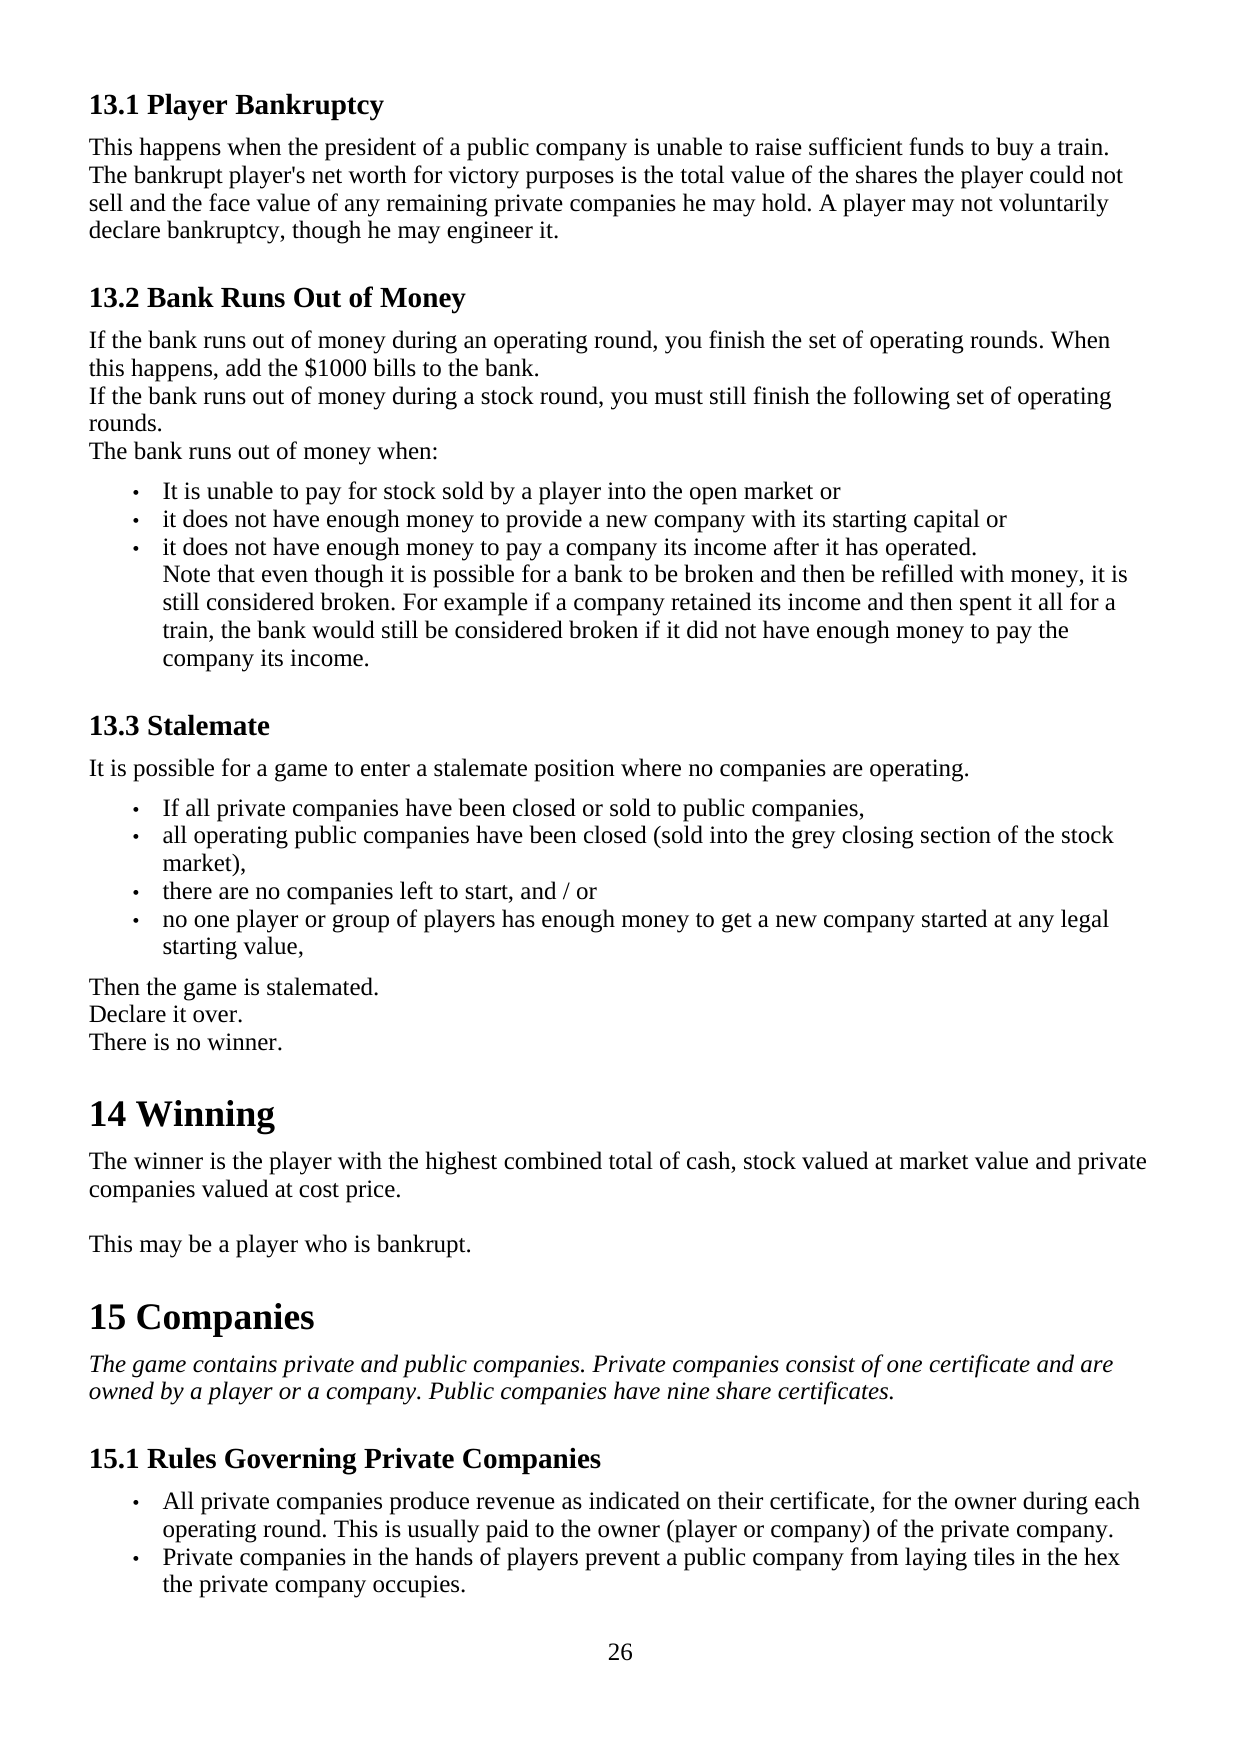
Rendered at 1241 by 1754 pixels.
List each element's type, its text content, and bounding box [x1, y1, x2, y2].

text If the bank runs out of money during an operating round, you finish the set of operating rounds. When this happens, add the $1000 bills to the bank. If the bank runs out of money during a stock round, you must still finish the following set of operating rounds. The bank runs out of money when: [88, 326, 1152, 465]
text Then the game is stalemated. Declare it over. There is no winner. [88, 973, 1152, 1056]
subtitle 15.1 Rules Governing Private Companies [88, 1443, 1152, 1475]
subtitle 15 Companies [88, 1296, 1152, 1337]
subtitle 14 Winning [88, 1093, 1152, 1135]
list no one player or group of players has enough money to get a new company started at any legal starting value, [133, 905, 1152, 960]
list Private companies in the hands of players prevent a public company from laying tiles in the hex the private company occupies. [133, 1543, 1152, 1598]
list it does not have enough money to provide a new company with its starting capital or [133, 505, 1152, 533]
list it does not have enough money to pay a company its income after it has operated. Note that even though it is possible for a bank to be broken and then be refilled with money, it is still considered broken. For example if a company retained its income and then spent it all for a train, the bank would still be considered broken if it did not have enough money to pay the company its income. [133, 533, 1152, 671]
subtitle 13.3 Stalemate [88, 709, 1152, 741]
list If all private companies have been closed or sold to public companies, [133, 794, 1152, 822]
text The winner is the player with the highest combined total of cash, stock valued at market value and private companies valued at cost price. This may be a player who is bankrupt. [88, 1147, 1152, 1258]
text This happens when the president of a public company is unable to raise sufficient funds to buy a train. The bankrupt player's net worth for victory purposes is the total value of the shares the player could not sell and the face value of any remaining private companies he may hold. A player may not voluntarily declare bankruptcy, though he may engineer it. [88, 133, 1152, 244]
text It is possible for a game to enter a stalemate position where no companies are operating. [88, 754, 1152, 781]
list All private companies produce revenue as indicated on their certificate, for the owner during each operating round. This is usually paid to the owner (player or company) of the private company. [133, 1487, 1152, 1543]
list there are no companies left to start, and / or [133, 877, 1152, 905]
list It is unable to pay for stock sold by a player into the open market or [133, 477, 1152, 505]
list all operating public companies have been closed (sold into the grey closing section of the stock market), [133, 822, 1152, 877]
subtitle 13.2 Bank Runs Out of Money [88, 282, 1152, 314]
text The game contains private and public companies. Private companies consist of one certificate and are owned by a player or a company. Public companies have nine share certificates. [88, 1350, 1152, 1405]
subtitle 13.1 Player Bankruptcy [88, 88, 1152, 121]
